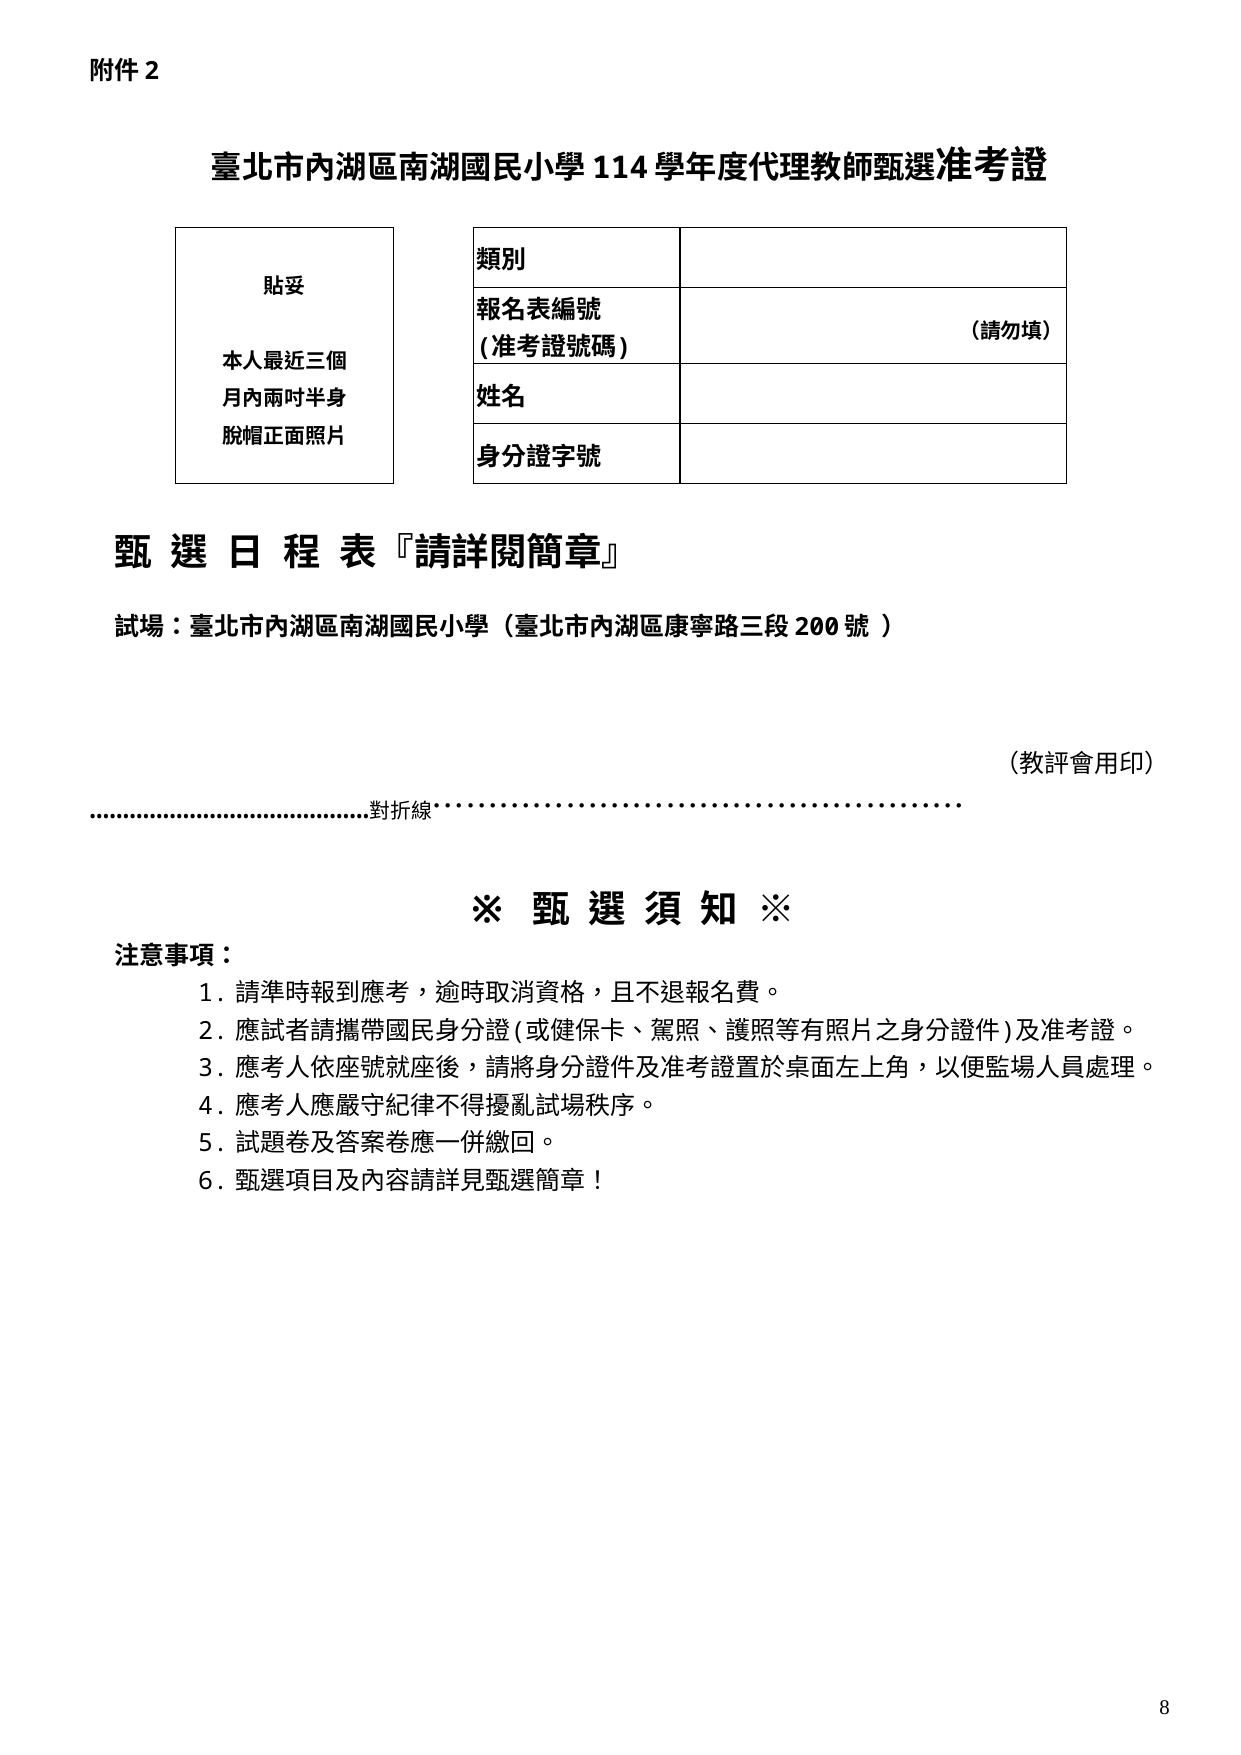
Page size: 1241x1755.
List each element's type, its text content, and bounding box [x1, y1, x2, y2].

text 附件2 [89, 59, 1169, 84]
list 應試者請攜帶國民身分證(或健保卡、駕照、護照等有照片之身分證件)及准考證。 [198, 1009, 1169, 1046]
list 應考人應嚴守紀律不得擾亂試場秩序。 [198, 1084, 1169, 1121]
list 試題卷及答案卷應一併繳回。 [198, 1121, 1169, 1159]
table_cell [681, 424, 1066, 483]
text 注意事項： [89, 934, 1169, 971]
table_header 類別 [474, 228, 679, 287]
table_cell （請勿填） [681, 288, 1066, 363]
table_header 貼妥 本人最近三個 月內兩吋半身 脫帽正面照片 [176, 228, 393, 483]
table_header [681, 228, 1066, 287]
table_cell 姓名 [474, 364, 679, 423]
table_cell 身分證字號 [474, 424, 679, 483]
table_cell 報名表編號 (准考證號碼) [474, 288, 679, 363]
text 試場：臺北市內湖區南湖國民小學（臺北市內湖區康寧路三段200號 ） [89, 609, 1169, 642]
text 甄 選 日 程 表『請詳閱簡章』 [89, 521, 1169, 576]
text 臺北市內湖區南湖國民小學114學年度代理教師甄選准考證 [89, 135, 1169, 189]
text ※ 甄 選 須 知 ※ [89, 879, 1169, 934]
list 甄選項目及內容請詳見甄選簡章！ [198, 1159, 1169, 1196]
list 請準時報到應考，逾時取消資格，且不退報名費。 [198, 971, 1169, 1009]
table_cell [681, 364, 1066, 423]
text ……………………………………對折線………………………………………… [89, 780, 1169, 828]
table_header [394, 227, 473, 483]
text （教評會用印） [89, 734, 1169, 780]
list 應考人依座號就座後，請將身分證件及准考證置於桌面左上角，以便監場人員處理。 [198, 1046, 1169, 1084]
